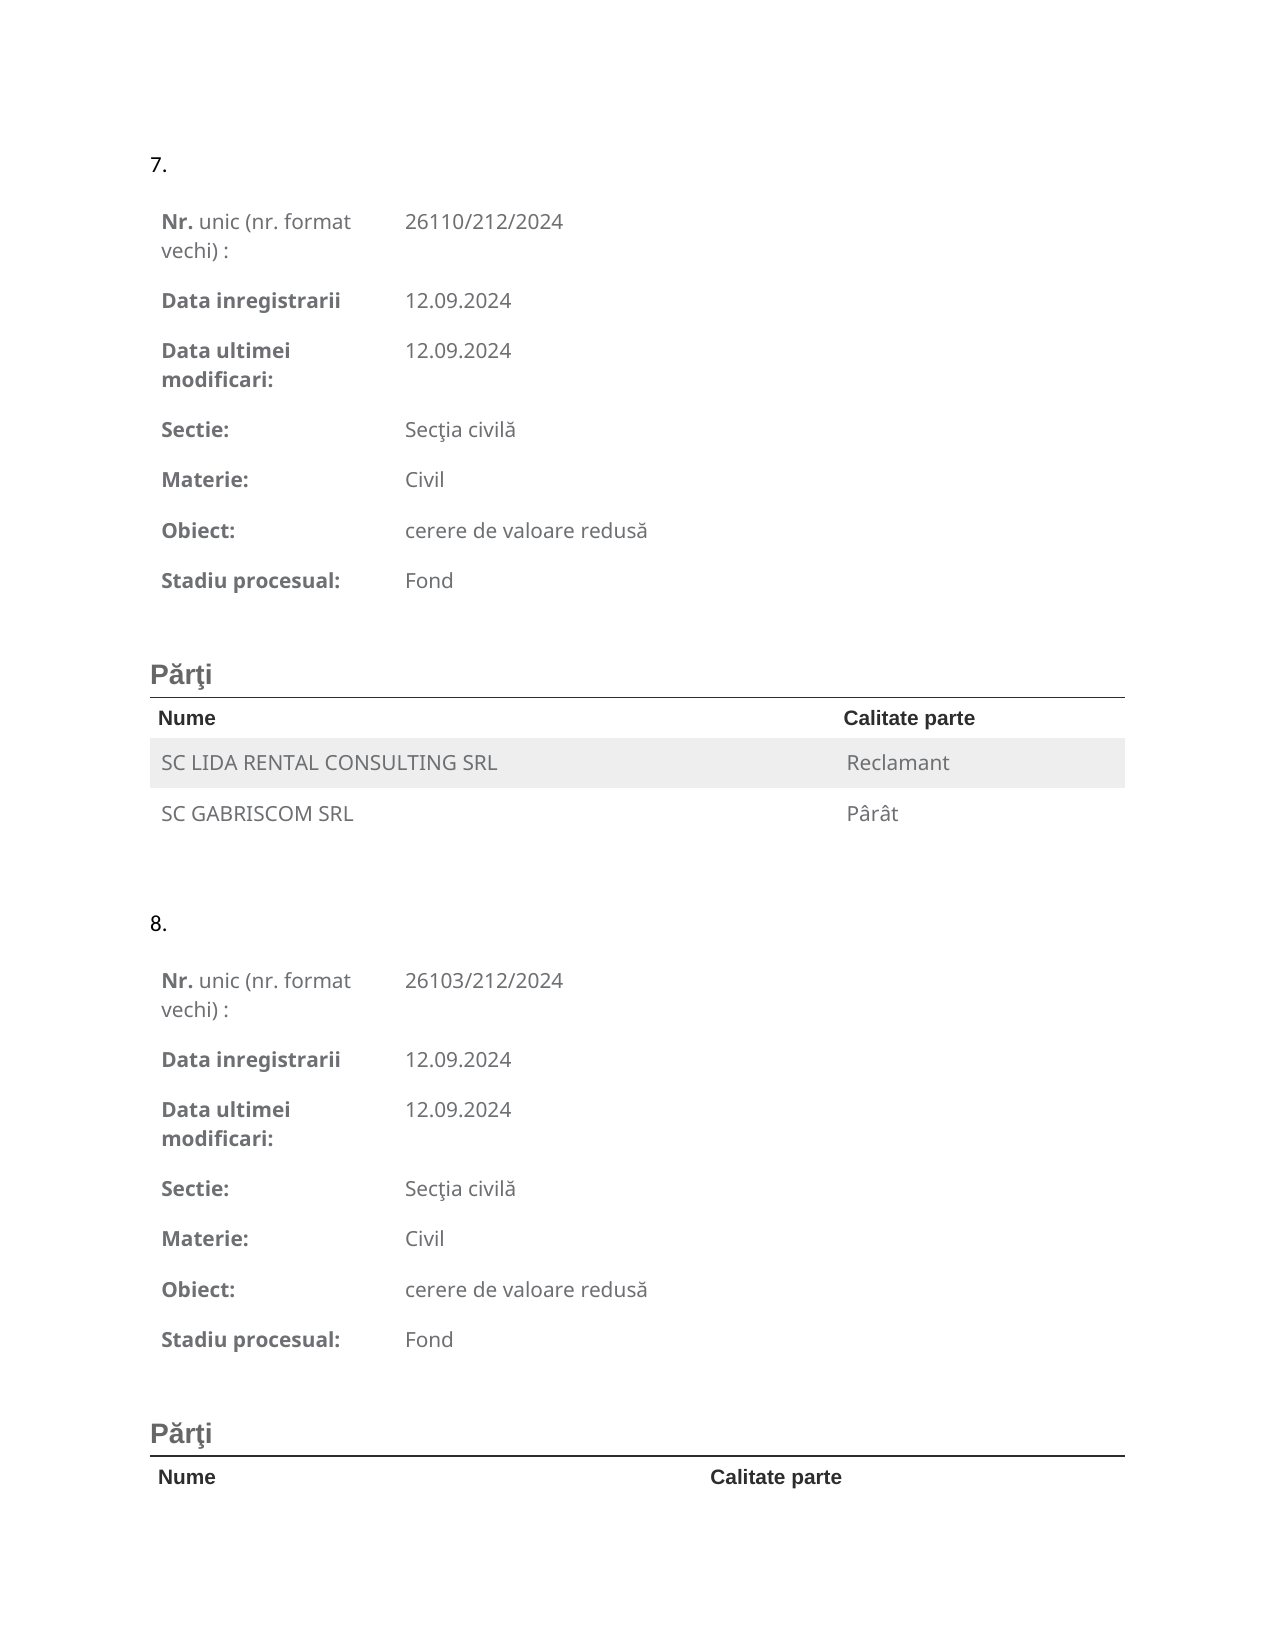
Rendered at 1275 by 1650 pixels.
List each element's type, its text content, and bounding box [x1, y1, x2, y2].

table_cell Data ultimei modificari: [150, 326, 394, 404]
table_cell Stadiu procesual: [150, 555, 394, 606]
table_header Calitate parte [836, 698, 1125, 738]
table_cell Secţia civilă [394, 404, 1125, 455]
text 8. [150, 909, 1125, 937]
table_cell Sectie: [150, 404, 394, 455]
table_header [150, 838, 1125, 862]
table_header 26110/212/2024 [394, 197, 1125, 275]
table_cell Fond [394, 555, 1125, 606]
text 7. [150, 150, 1125, 178]
text Părţi [150, 1417, 1125, 1455]
table_cell 12.09.2024 [394, 1085, 1125, 1163]
table_cell 12.09.2024 [394, 1034, 1125, 1084]
table_cell Data ultimei modificari: [150, 1085, 394, 1163]
table_cell Sectie: [150, 1163, 394, 1213]
table_cell Obiect: [150, 1264, 394, 1314]
table_cell 12.09.2024 [394, 275, 1125, 326]
table_cell SC LIDA RENTAL CONSULTING SRL [150, 738, 836, 788]
table_cell Fond [394, 1314, 1125, 1364]
table_cell Pârât [836, 788, 1125, 838]
table_header Nume [150, 1457, 702, 1496]
table_header Nume [150, 698, 836, 738]
table_header Nr. unic (nr. format vechi) : [150, 197, 394, 275]
table_cell Obiect: [150, 505, 394, 555]
table_header 26103/212/2024 [394, 955, 1125, 1034]
table_cell Materie: [150, 1214, 394, 1264]
table_cell Materie: [150, 455, 394, 505]
table_cell Data inregistrarii [150, 275, 394, 326]
table_cell Secţia civilă [394, 1163, 1125, 1213]
table_cell cerere de valoare redusă [394, 1264, 1125, 1314]
table_cell Reclamant [836, 738, 1125, 788]
text Părţi [150, 658, 1125, 697]
table_cell SC GABRISCOM SRL [150, 788, 836, 838]
table_header Nr. unic (nr. format vechi) : [150, 955, 394, 1034]
table_cell Civil [394, 455, 1125, 505]
table_cell Data inregistrarii [150, 1034, 394, 1084]
table_cell Stadiu procesual: [150, 1314, 394, 1364]
table_cell cerere de valoare redusă [394, 505, 1125, 555]
table_cell 12.09.2024 [394, 326, 1125, 404]
table_header Calitate parte [702, 1457, 1125, 1496]
table_cell Civil [394, 1214, 1125, 1264]
